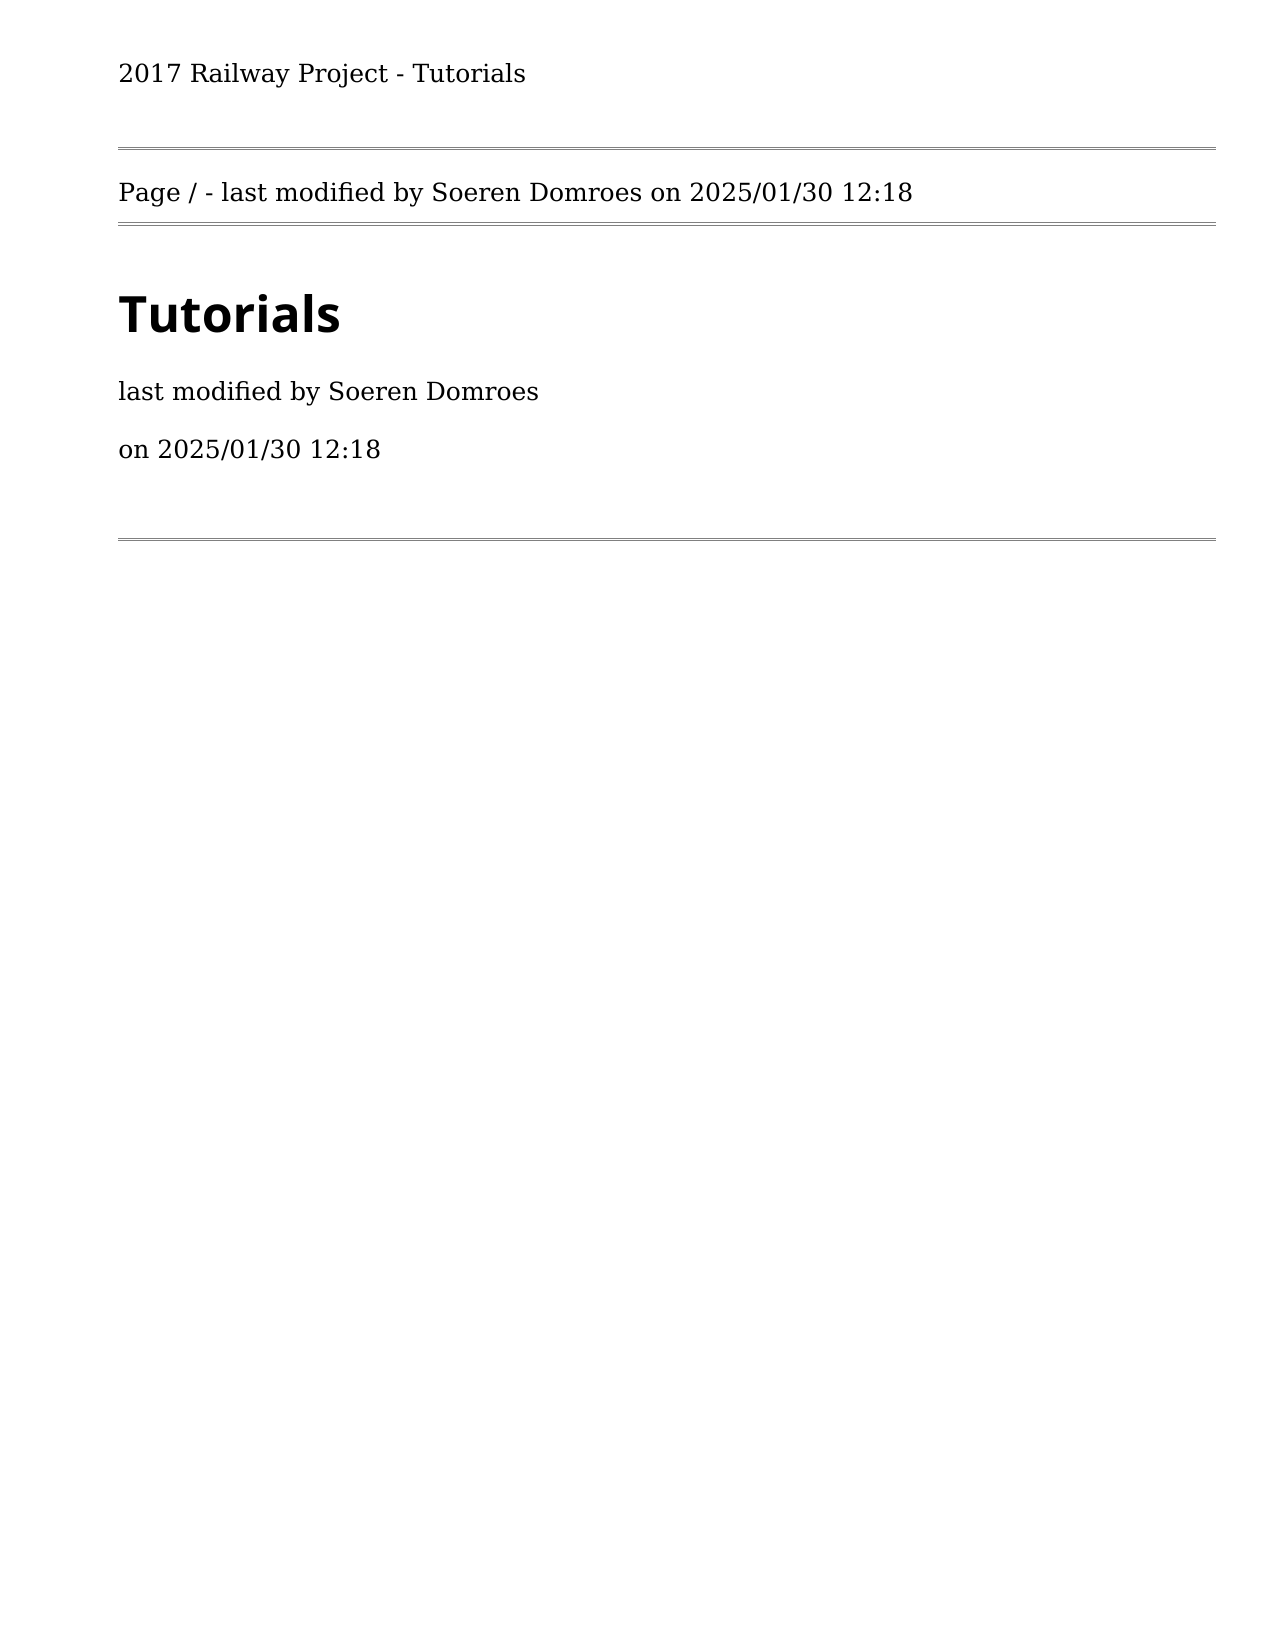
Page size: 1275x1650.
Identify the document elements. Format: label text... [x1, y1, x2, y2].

subtitle Tutorials [118, 279, 1216, 347]
text 2017 Railway Project - Tutorials [118, 59, 1216, 88]
text last modified by Soeren Domroes [118, 377, 1216, 406]
text on 2025/01/30 12:18 [118, 435, 1216, 464]
text Page / - last modified by Soeren Domroes on 2025/01/30 12:18 [118, 179, 1216, 208]
